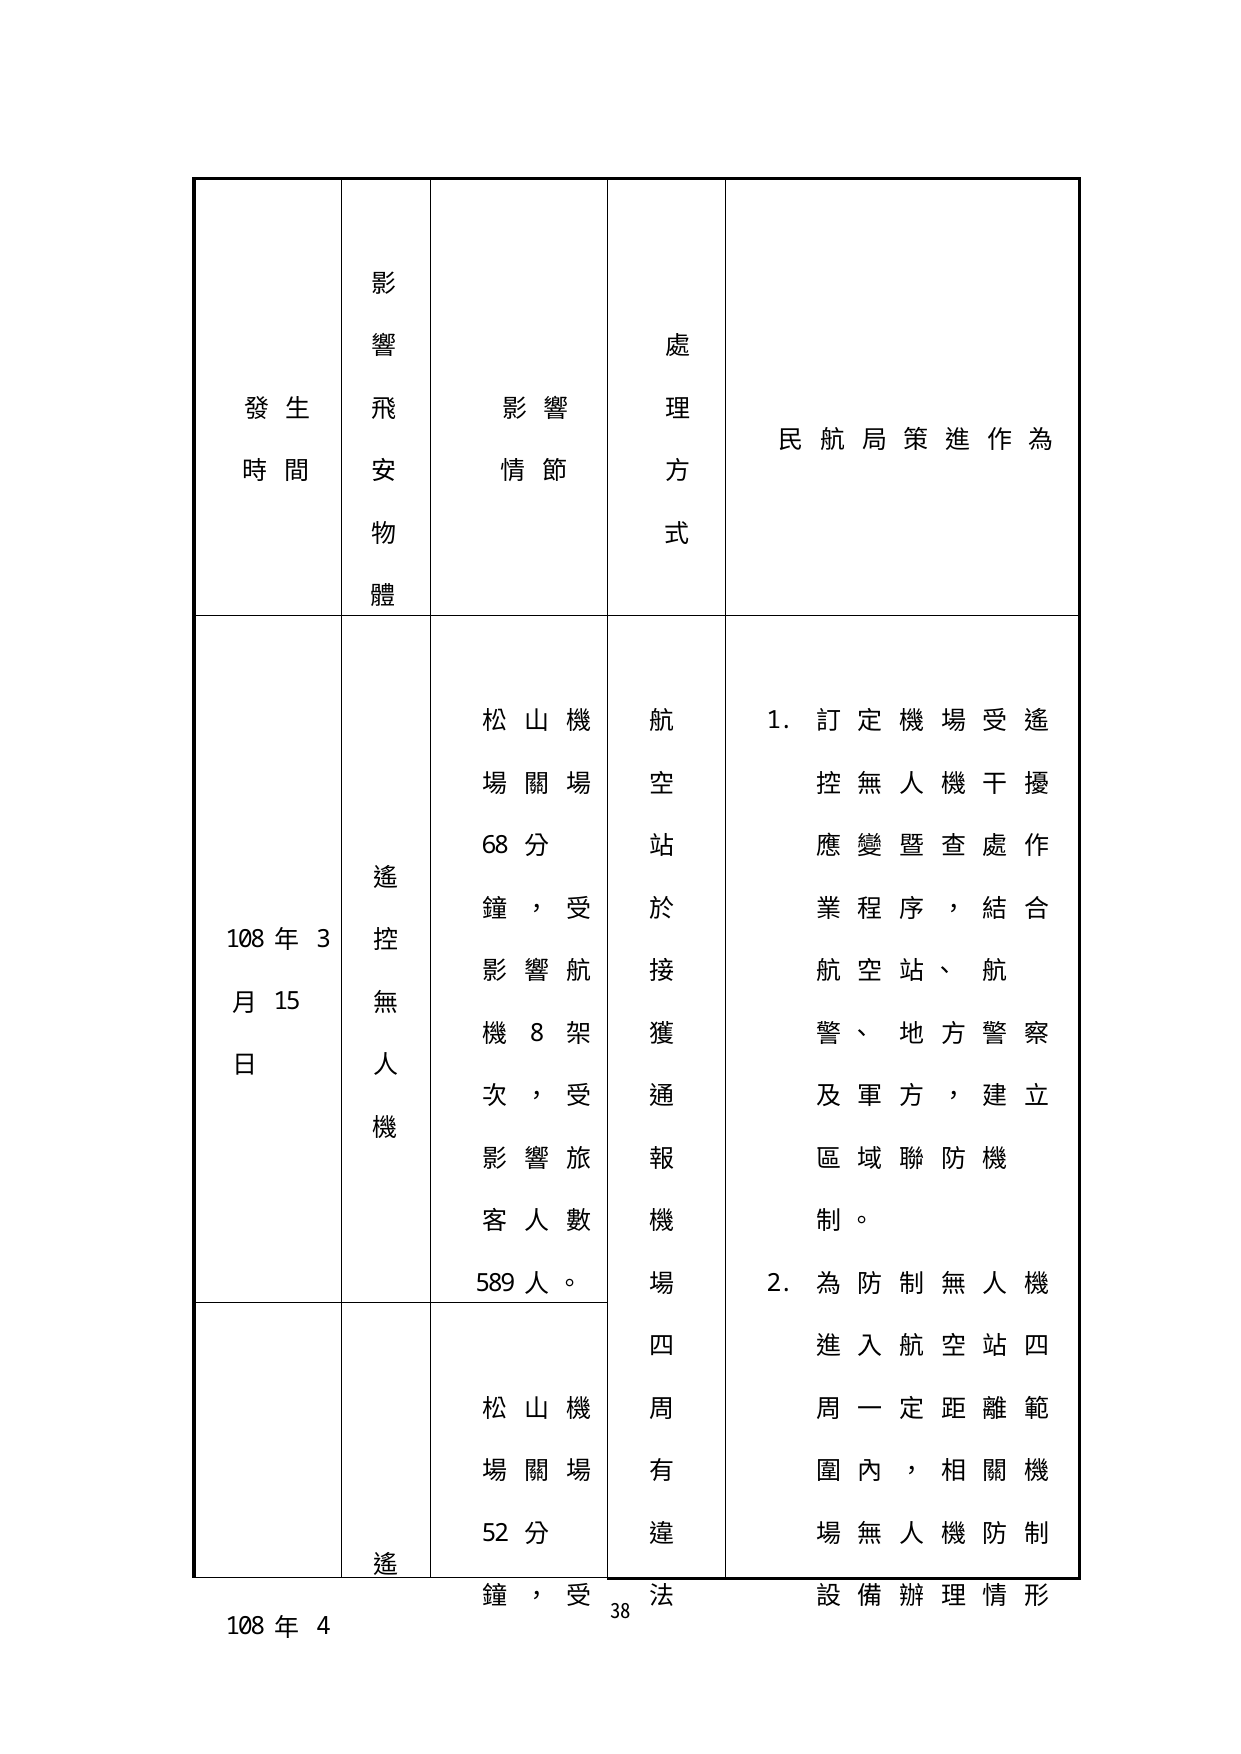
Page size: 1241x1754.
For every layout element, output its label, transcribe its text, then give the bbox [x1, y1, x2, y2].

table_cell 松山機場關場52分鐘，受影響航機5架次，受影響旅客人數613人。 [431, 1303, 607, 1577]
table_cell 108年3月15日 [196, 616, 341, 1302]
table_header 發生時間 [196, 180, 341, 615]
table_cell 遙控無人機 [342, 616, 430, 1302]
table_header 影響情節 [431, 180, 607, 615]
table_cell 遙控無人機 [342, 1303, 430, 1577]
table_cell 訂定機場受遙控無人機干擾應變暨查處作業程序，結合航空站、航警、地方警察及軍方，建立區域聯防機制。 為防制無人機進入航空站四周一定距離範圍內，相關機場無人機防制設備辦理情形說明如下: 民航局已於107年委託國家中山科學研究院辦理「遙控無人機防制措施整體評估案」，就機場適用之防制措施提出短、中、長期建議。後續該局已報請交通部及國防部同意，參考上述評估案，刻正由臺北航空站與中科院簽約合作辦理「松山機場無人機防制建置試辦計畫」(計畫期程109至114年)。 高雄航空站目前已蒐集國外及我國廠商研發之無人機防制系統資料，並將於109年12月前訂定需求規格，111年12月完成採購。 民航局已函請航班量較多之高雄站、臺中站、臺東站、金門站與馬公站等採購干擾槍。 [726, 616, 1078, 1577]
table_cell 航空站於接獲通報機場四周有違法操作遙控無人機後，立即依民航法，會同航警局前往現場查處，並洽請有關機關如直轄市、縣市政府警察局、軍方等協助。 [608, 616, 725, 1577]
table_header 影響飛安物體 [342, 180, 430, 615]
table_cell 松山機場關場68分鐘，受影響航機8架次，受影響旅客人數589人。 [431, 616, 607, 1302]
table_header 處理方式 [608, 180, 725, 615]
table_cell 108年4月12日 [196, 1303, 341, 1577]
table_header 民航局策進作為 [726, 180, 1078, 615]
